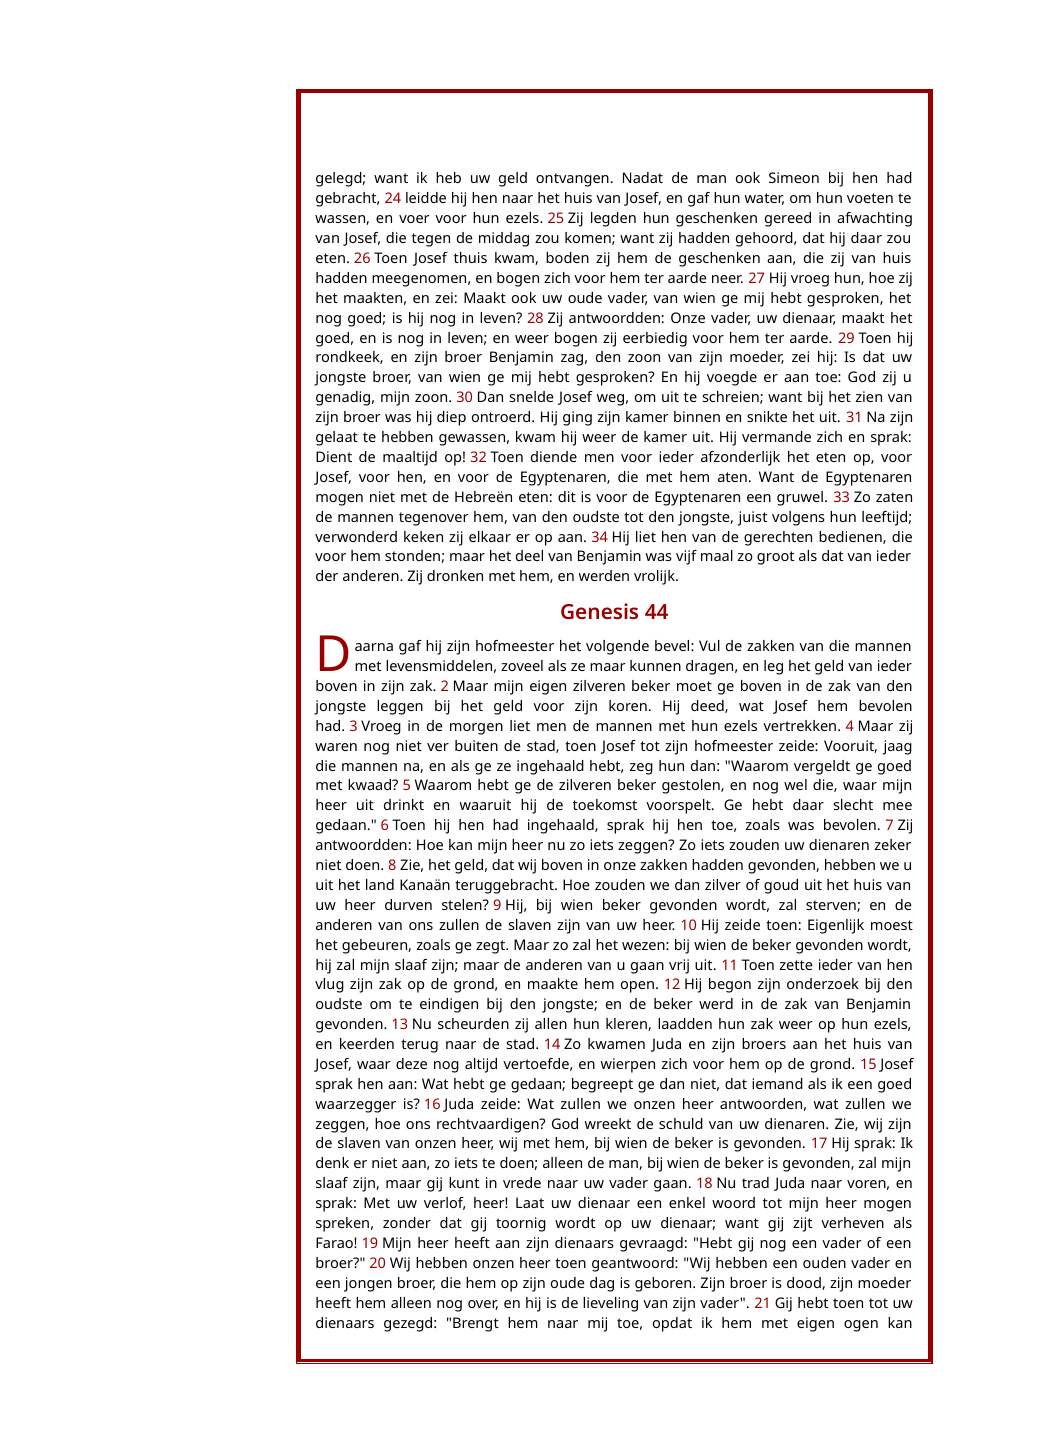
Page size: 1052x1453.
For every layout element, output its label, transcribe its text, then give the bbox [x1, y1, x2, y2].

text gelegd; want ik heb uw geld ontvangen. Nadat de man ook Simeon bij hen had gebracht, 24 leidde hij hen naar het huis van Josef, en gaf hun water, om hun voeten te wassen, en voer voor hun ezels. 25 Zij legden hun geschenken gereed in afwachting van Josef, die tegen de middag zou komen; want zij hadden gehoord, dat hij daar zou eten. 26 Toen Josef thuis kwam, boden zij hem de geschenken aan, die zij van huis hadden meegenomen, en bogen zich voor hem ter aarde neer. 27 Hij vroeg hun, hoe zij het maakten, en zei: Maakt ook uw oude vader, van wien ge mij hebt gesproken, het nog goed; is hij nog in leven? 28 Zij antwoordden: Onze vader, uw dienaar, maakt het goed, en is nog in leven; en weer bogen zij eerbiedig voor hem ter aarde. 29 Toen hij rondkeek, en zijn broer Benjamin zag, den zoon van zijn moeder, zei hij: Is dat uw jongste broer, van wien ge mij hebt gesproken? En hij voegde er aan toe: God zij u genadig, mijn zoon. 30 Dan snelde Josef weg, om uit te schreien; want bij het zien van zijn broer was hij diep ontroerd. Hij ging zijn kamer binnen en snikte het uit. 31 Na zijn gelaat te hebben gewassen, kwam hij weer de kamer uit. Hij vermande zich en sprak: Dient de maaltijd op! 32 Toen diende men voor ieder afzonderlijk het eten op, voor Josef, voor hen, en voor de Egyptenaren, die met hem aten. Want de Egyptenaren mogen niet met de Hebreën eten: dit is voor de Egyptenaren een gruwel. 33 Zo zaten de mannen tegenover hem, van den oudste tot den jongste, juist volgens hun leeftijd; verwonderd keken zij elkaar er op aan. 34 Hij liet hen van de gerechten bedienen, die voor hem stonden; maar het deel van Benjamin was vijf maal zo groot als dat van ieder der anderen. Zij dronken met hem, en werden vrolijk. [315, 168, 913, 586]
text Daarna gaf hij zijn hofmeester het volgende bevel: Vul de zakken van die mannen met levensmiddelen, zoveel als ze maar kunnen dragen, en leg het geld van ieder boven in zijn zak. 2 Maar mijn eigen zilveren beker moet ge boven in de zak van den jongste leggen bij het geld voor zijn koren. Hij deed, wat Josef hem bevolen had. 3 Vroeg in de morgen liet men de mannen met hun ezels vertrekken. 4 Maar zij waren nog niet ver buiten de stad, toen Josef tot zijn hofmeester zeide: Vooruit, jaag die mannen na, en als ge ze ingehaald hebt, zeg hun dan: "Waarom vergeldt ge goed met kwaad? 5 Waarom hebt ge de zilveren beker gestolen, en nog wel die, waar mijn heer uit drinkt en waaruit hij de toekomst voorspelt. Ge hebt daar slecht mee gedaan." 6 Toen hij hen had ingehaald, sprak hij hen toe, zoals was bevolen. 7 Zij antwoordden: Hoe kan mijn heer nu zo iets zeggen? Zo iets zouden uw dienaren zeker niet doen. 8 Zie, het geld, dat wij boven in onze zakken hadden gevonden, hebben we u uit het land Kanaän teruggebracht. Hoe zouden we dan zilver of goud uit het huis van uw heer durven stelen? 9 Hij, bij wien beker gevonden wordt, zal sterven; en de anderen van ons zullen de slaven zijn van uw heer. 10 Hij zeide toen: Eigenlijk moest het gebeuren, zoals ge zegt. Maar zo zal het wezen: bij wien de beker gevonden wordt, hij zal mijn slaaf zijn; maar de anderen van u gaan vrij uit. 11 Toen zette ieder van hen vlug zijn zak op de grond, en maakte hem open. 12 Hij begon zijn onderzoek bij den oudste om te eindigen bij den jongste; en de beker werd in de zak van Benjamin gevonden. 13 Nu scheurden zij allen hun kleren, laadden hun zak weer op hun ezels, en keerden terug naar de stad. 14 Zo kwamen Juda en zijn broers aan het huis van Josef, waar deze nog altijd vertoefde, en wierpen zich voor hem op de grond. 15 Josef sprak hen aan: Wat hebt ge gedaan; begreept ge dan niet, dat iemand als ik een goed waarzegger is? 16 Juda zeide: Wat zullen we onzen heer antwoorden, wat zullen we zeggen, hoe ons rechtvaardigen? God wreekt de schuld van uw dienaren. Zie, wij zijn de slaven van onzen heer, wij met hem, bij wien de beker is gevonden. 17 Hij sprak: Ik denk er niet aan, zo iets te doen; alleen de man, bij wien de beker is gevonden, zal mijn slaaf zijn, maar gij kunt in vrede naar uw vader gaan. 18 Nu trad Juda naar voren, en sprak: Met uw verlof, heer! Laat uw dienaar een enkel woord tot mijn heer mogen spreken, zonder dat gij toornig wordt op uw dienaar; want gij zijt verheven als Farao! 19 Mijn heer heeft aan zijn dienaars gevraagd: "Hebt gij nog een vader of een broer?" 20 Wij hebben onzen heer toen geantwoord: "Wij hebben een ouden vader en een jongen broer, die hem op zijn oude dag is geboren. Zijn broer is dood, zijn moeder heeft hem alleen nog over, en hij is de lieveling van zijn vader". 21 Gij hebt toen tot uw dienaars gezegd: "Brengt hem naar mij toe, opdat ik hem met eigen ogen kan [315, 636, 913, 1332]
subtitle Genesis 44 [315, 597, 913, 625]
